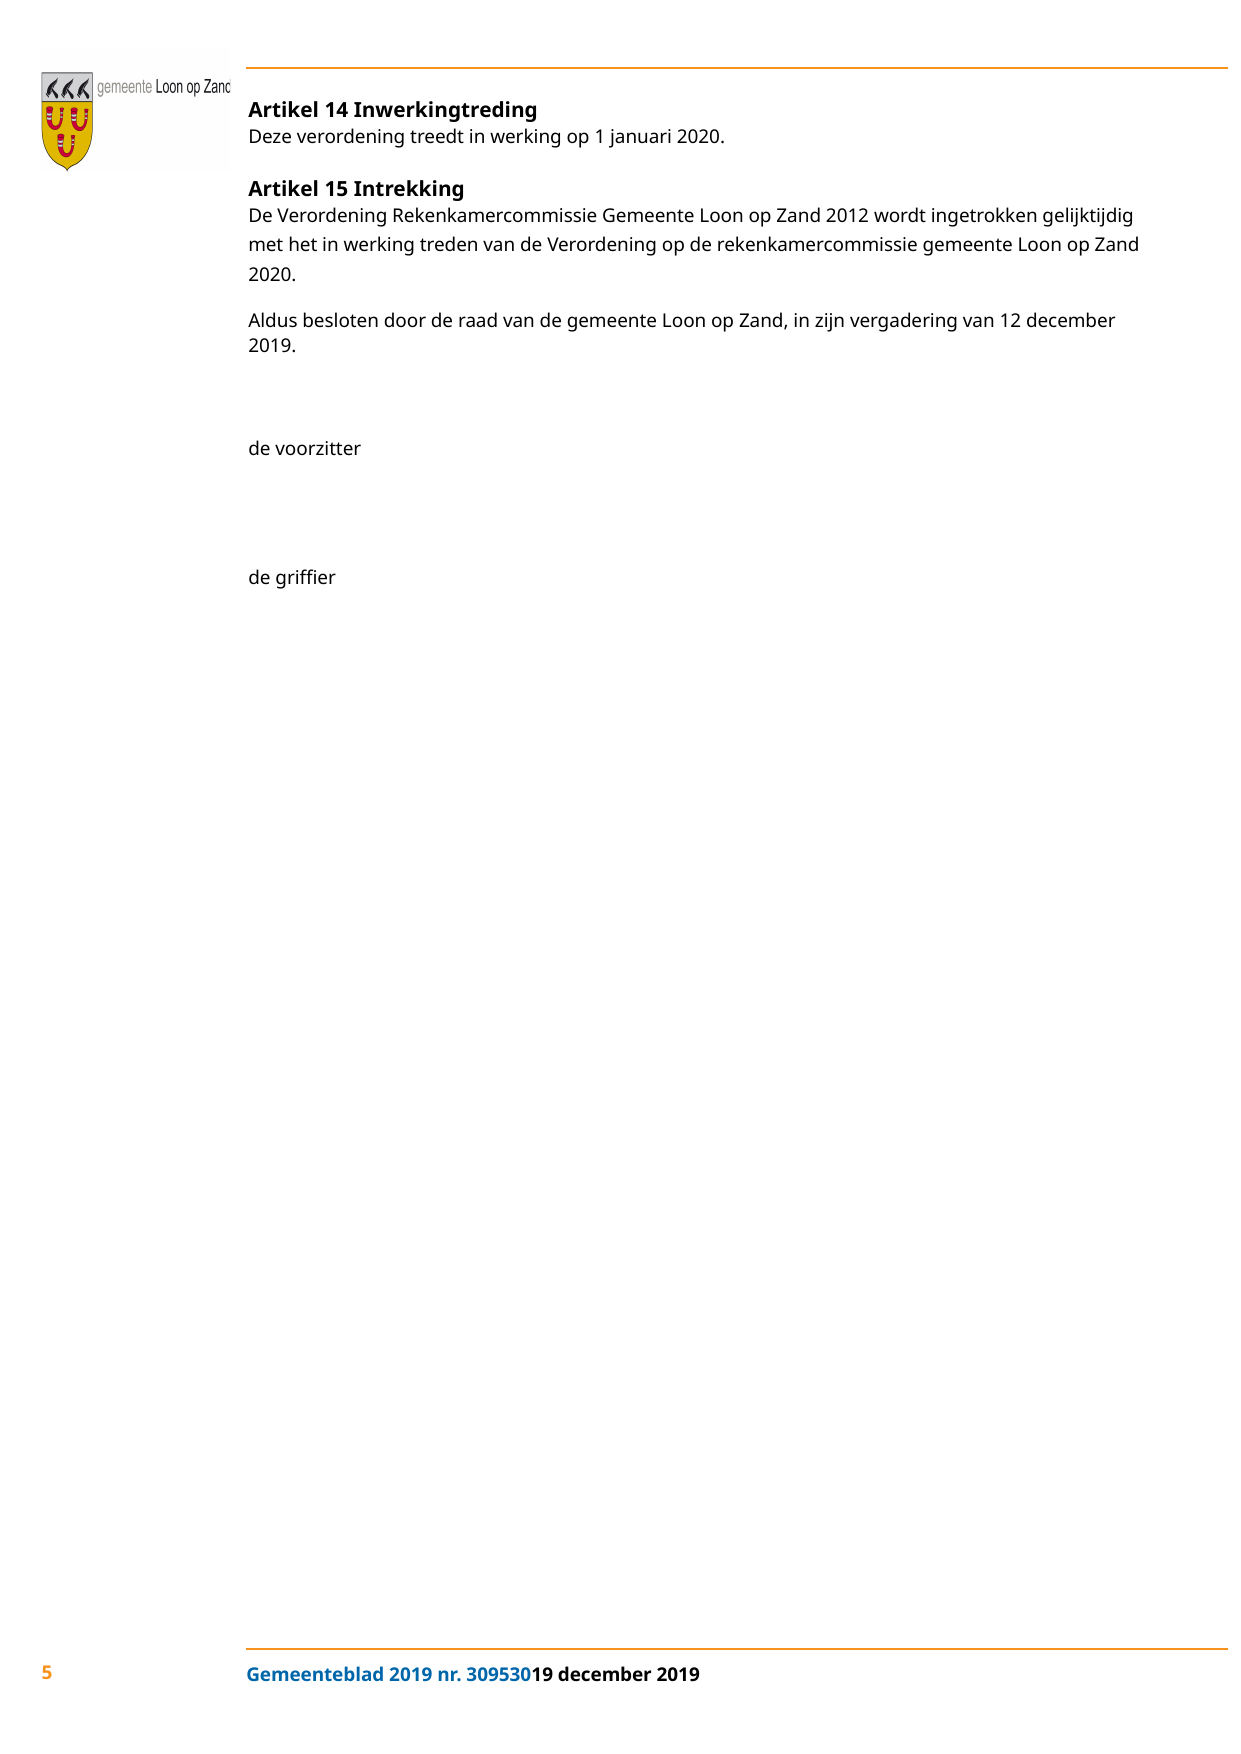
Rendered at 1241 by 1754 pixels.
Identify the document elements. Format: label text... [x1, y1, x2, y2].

text de voorzitter [248, 436, 1152, 461]
text Artikel 15 Intrekking [248, 174, 1152, 202]
picture [41, 47, 231, 172]
text Deze verordening treedt in werking op 1 januari 2020. [248, 123, 1152, 149]
text Artikel 14 Inwerkingtreding [248, 95, 1152, 123]
text De Verordening Rekenkamercommissie Gemeente Loon op Zand 2012 wordt ingetrokken gelijktijdig met het in werking treden van de Verordening op de rekenkamercommissie gemeente Loon op Zand 2020. [248, 202, 1152, 287]
text Aldus besloten door de raad van de gemeente Loon op Zand, in zijn vergadering van 12 december 2019. [248, 307, 1152, 358]
text de griffier [248, 564, 1152, 590]
